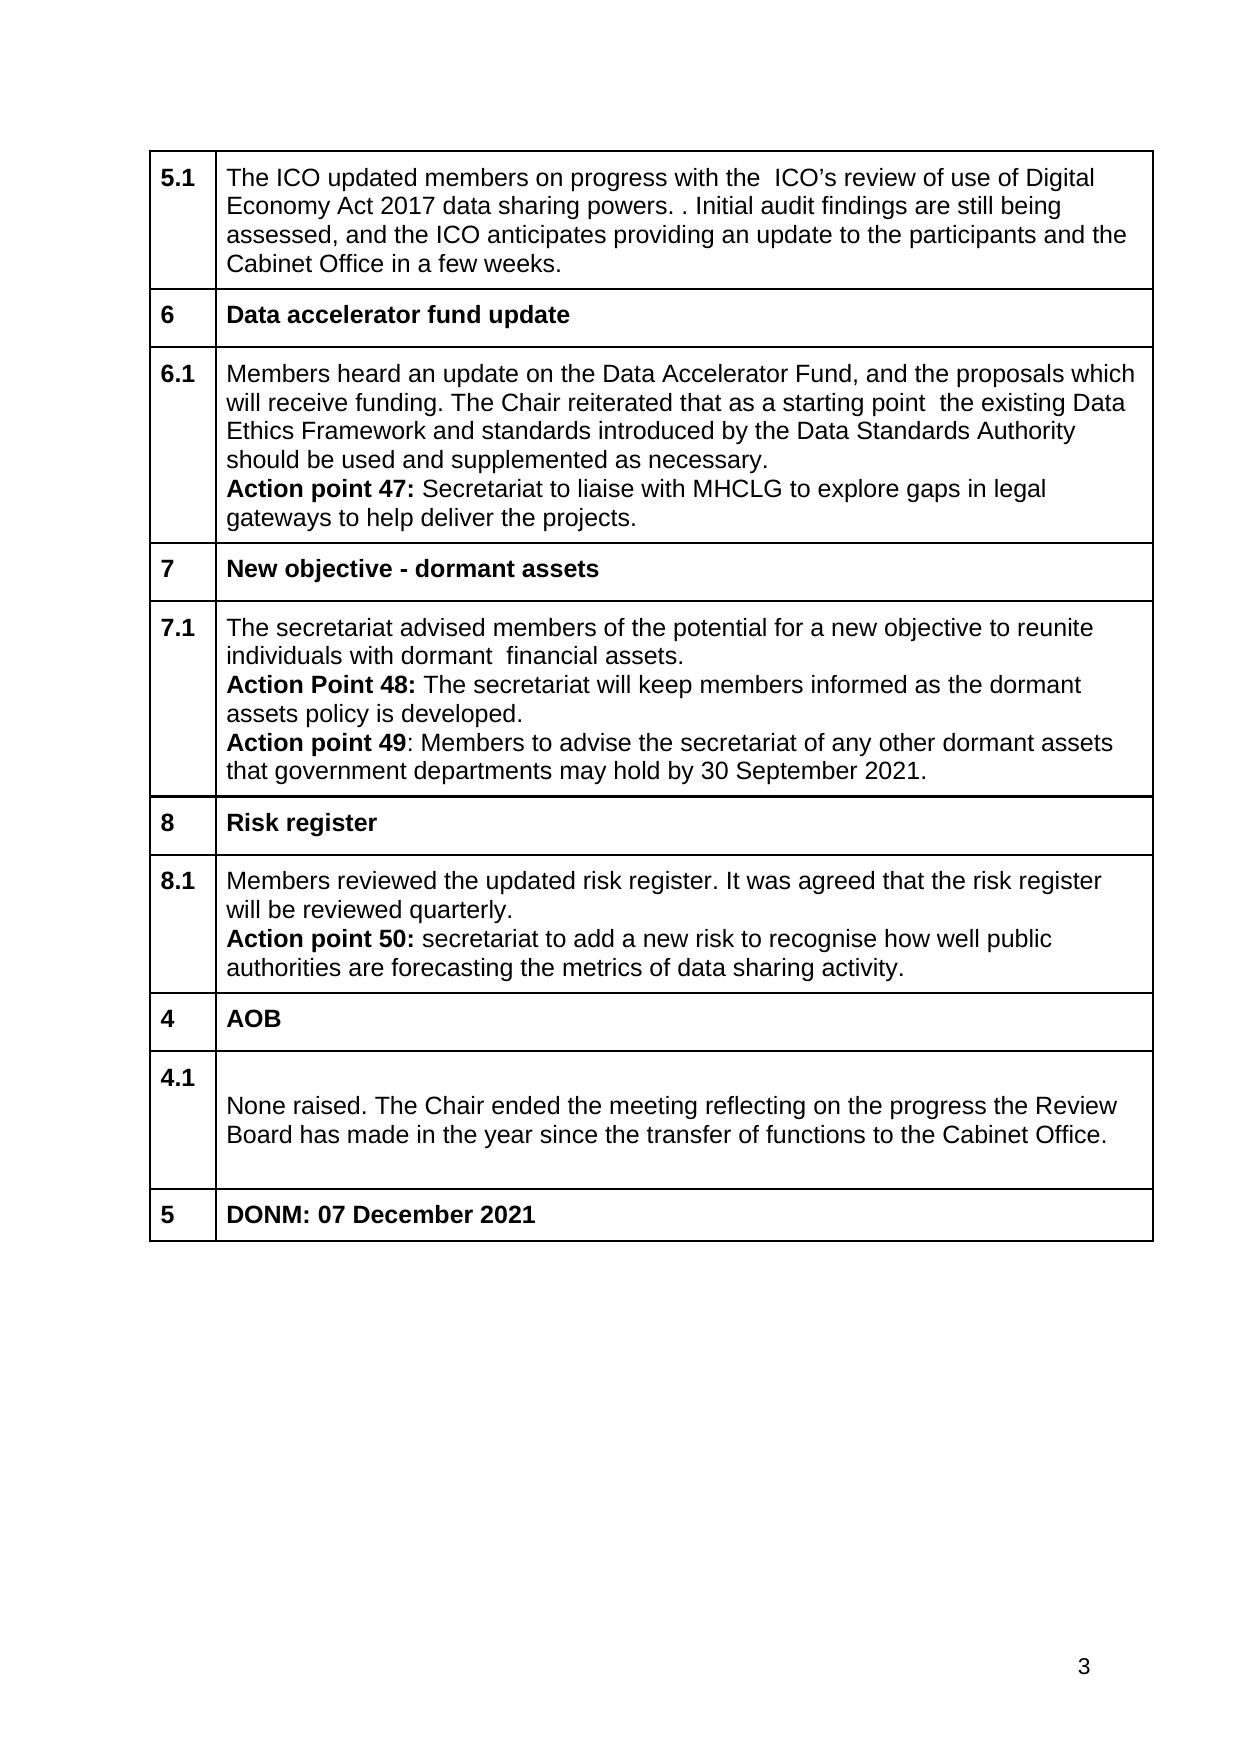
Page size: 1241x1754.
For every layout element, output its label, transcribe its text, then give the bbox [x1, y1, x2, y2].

table_cell 8.1 [151, 856, 215, 992]
table_cell New objective - dormant assets [217, 544, 1152, 600]
table_cell 6 [151, 290, 215, 346]
table_cell 7.1 [151, 602, 215, 795]
table_cell Risk register [217, 798, 1152, 854]
table_cell 6.1 [151, 348, 215, 542]
table_cell 8 [151, 798, 215, 854]
table_cell 5 [151, 1190, 215, 1239]
table_cell DONM: 07 December 2021 [217, 1190, 1152, 1239]
table_cell Data accelerator fund update [217, 290, 1152, 346]
table_cell Members reviewed the updated risk register. It was agreed that the risk register will be reviewed quarterly. Action point 50: secretariat to add a new risk to recognise how well public authorities are forecasting the metrics of data sharing activity. [217, 856, 1152, 992]
table_cell Members heard an update on the Data Accelerator Fund, and the proposals which will receive funding. The Chair reiterated that as a starting point the existing Data Ethics Framework and standards introduced by the Data Standards Authority should be used and supplemented as necessary. Action point 47: Secretariat to liaise with MHCLG to explore gaps in legal gateways to help deliver the projects. [217, 348, 1152, 542]
table_cell 4.1 [151, 1052, 215, 1188]
table_cell 4 [151, 994, 215, 1050]
table_cell The ICO updated members on progress with the ICO’s review of use of Digital Economy Act 2017 data sharing powers. . Initial audit findings are still being assessed, and the ICO anticipates providing an update to the participants and the Cabinet Office in a few weeks. [217, 152, 1152, 288]
table_cell None raised. The Chair ended the meeting reflecting on the progress the Review Board has made in the year since the transfer of functions to the Cabinet Office. [217, 1052, 1152, 1188]
table_cell 5.1 [151, 152, 215, 288]
table_cell AOB [217, 994, 1152, 1050]
table_cell 7 [151, 544, 215, 600]
table_cell The secretariat advised members of the potential for a new objective to reunite individuals with dormant financial assets. Action Point 48: The secretariat will keep members informed as the dormant assets policy is developed. Action point 49: Members to advise the secretariat of any other dormant assets that government departments may hold by 30 September 2021. [217, 602, 1152, 795]
